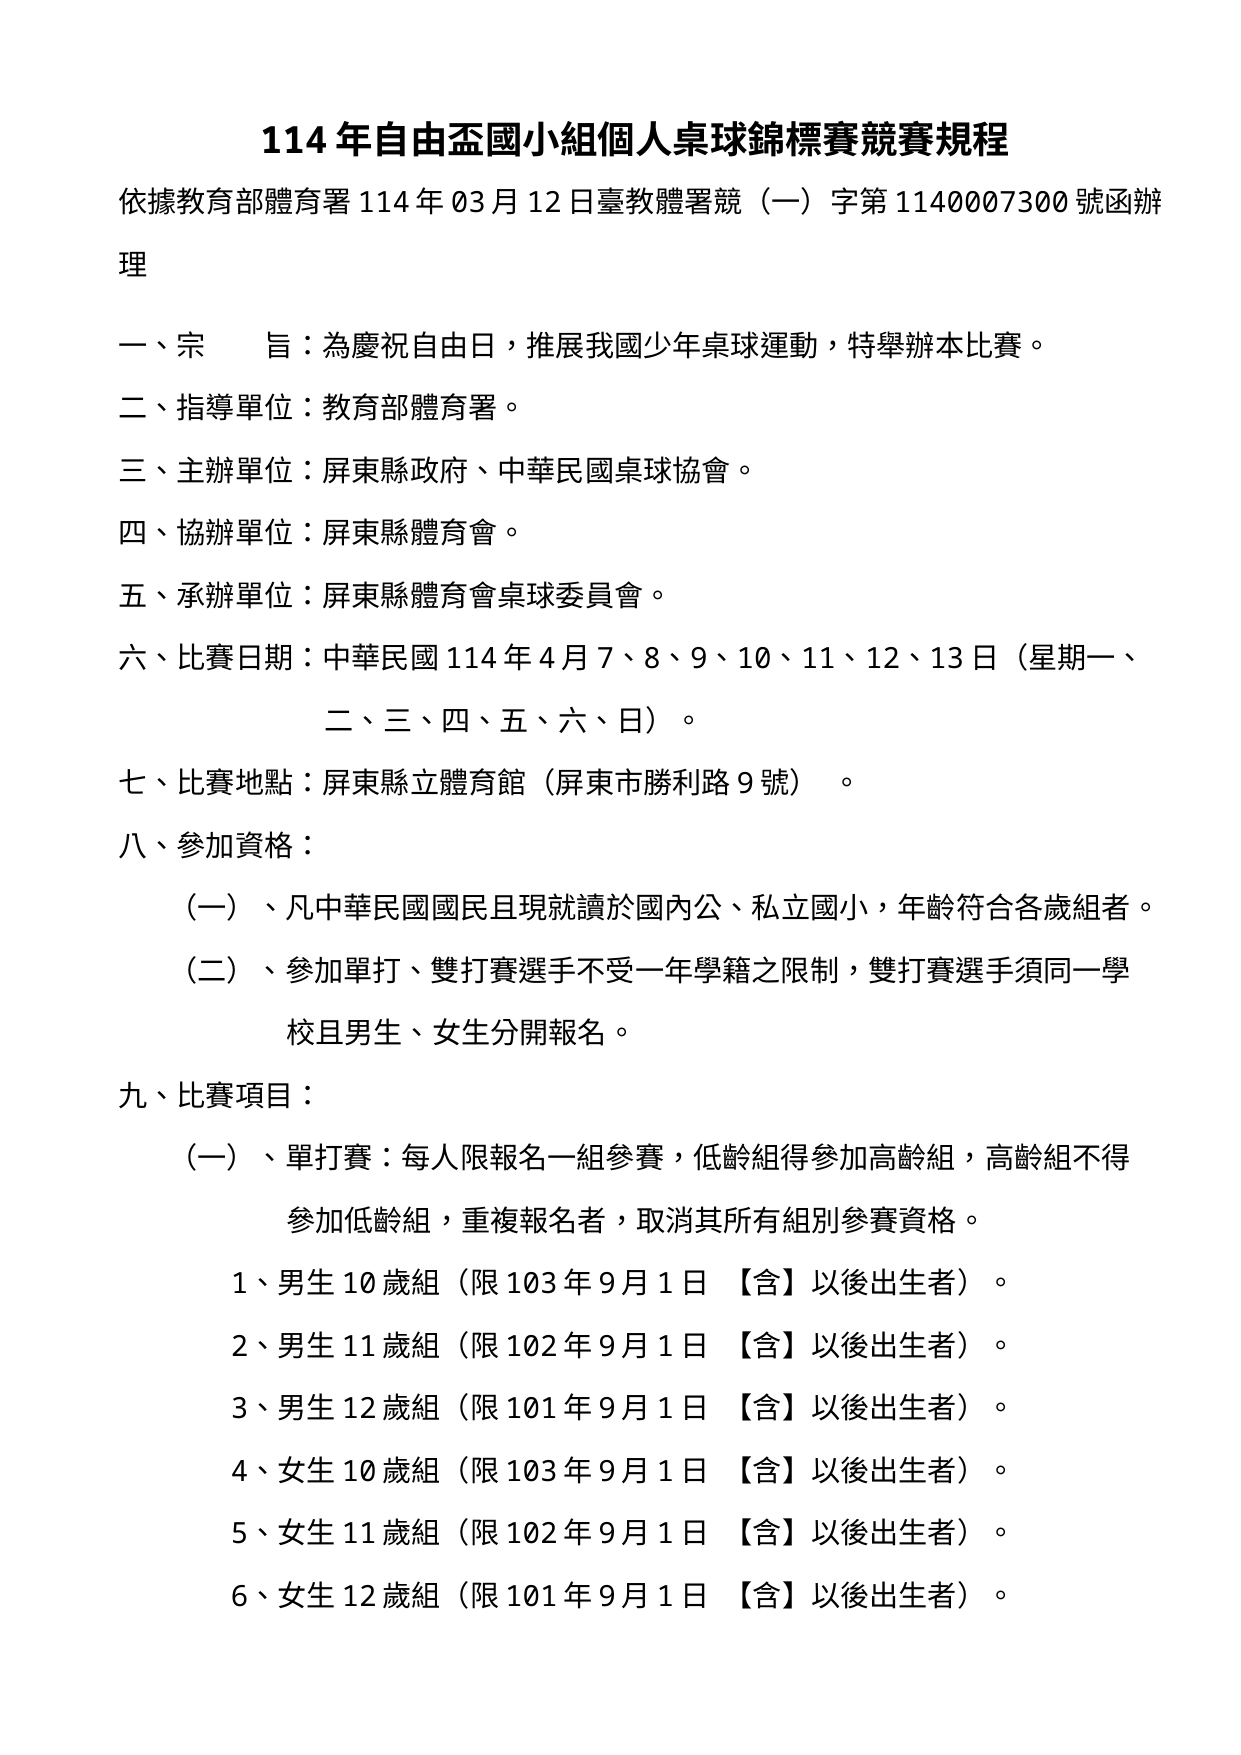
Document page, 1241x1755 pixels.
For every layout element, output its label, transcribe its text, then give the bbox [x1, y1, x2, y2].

text 五、承辦單位：屏東縣體育會桌球委員會。 [118, 552, 1152, 614]
text 七、比賽地點：屏東縣立體育館（屏東市勝利路9號） 。 [118, 739, 1152, 802]
text 2、男生11歲組（限102年9月1日 【含】以後出生者）。 [231, 1302, 1152, 1364]
text 1、男生10歲組（限103年9月1日 【含】以後出生者）。 [231, 1239, 1152, 1302]
text （二）、參加單打、雙打賽選手不受一年學籍之限制，雙打賽選手須同一學校且男生、女生分開報名。 [168, 927, 1152, 1052]
text 4、女生10歲組（限103年9月1日 【含】以後出生者）。 [231, 1427, 1152, 1489]
text 114年自由盃國小組個人桌球錦標賽競賽規程 [118, 96, 1152, 158]
text 一、宗 旨：為慶祝自由日，推展我國少年桌球運動，特舉辦本比賽。 [118, 302, 1152, 364]
text （一）、單打賽：每人限報名一組參賽，低齡組得參加高齡組，高齡組不得參加低齡組，重複報名者，取消其所有組別參賽資格。 [168, 1114, 1152, 1239]
text 九、比賽項目： [118, 1052, 1152, 1114]
text （一）、凡中華民國國民且現就讀於國內公、私立國小，年齡符合各歲組者。 [168, 864, 1152, 927]
text 二、指導單位：教育部體育署。 [118, 364, 1152, 427]
text 3、男生12歲組（限101年9月1日 【含】以後出生者）。 [231, 1364, 1152, 1427]
text 六、比賽日期：中華民國114年4月7、8、9、10、11、12、13日（星期一、二、三、四、五、六、日）。 [118, 614, 1152, 739]
text 八、參加資格： [118, 802, 1152, 864]
text 三、主辦單位：屏東縣政府、中華民國桌球協會。 [118, 427, 1152, 489]
text 5、女生11歲組（限102年9月1日 【含】以後出生者）。 [231, 1489, 1152, 1552]
text 6、女生12歲組（限101年9月1日 【含】以後出生者）。 [231, 1552, 1152, 1614]
text 四、協辦單位：屏東縣體育會。 [118, 489, 1152, 552]
text 依據教育部體育署114年03月12日臺教體署競（一）字第1140007300號函辦理 [118, 158, 1166, 283]
